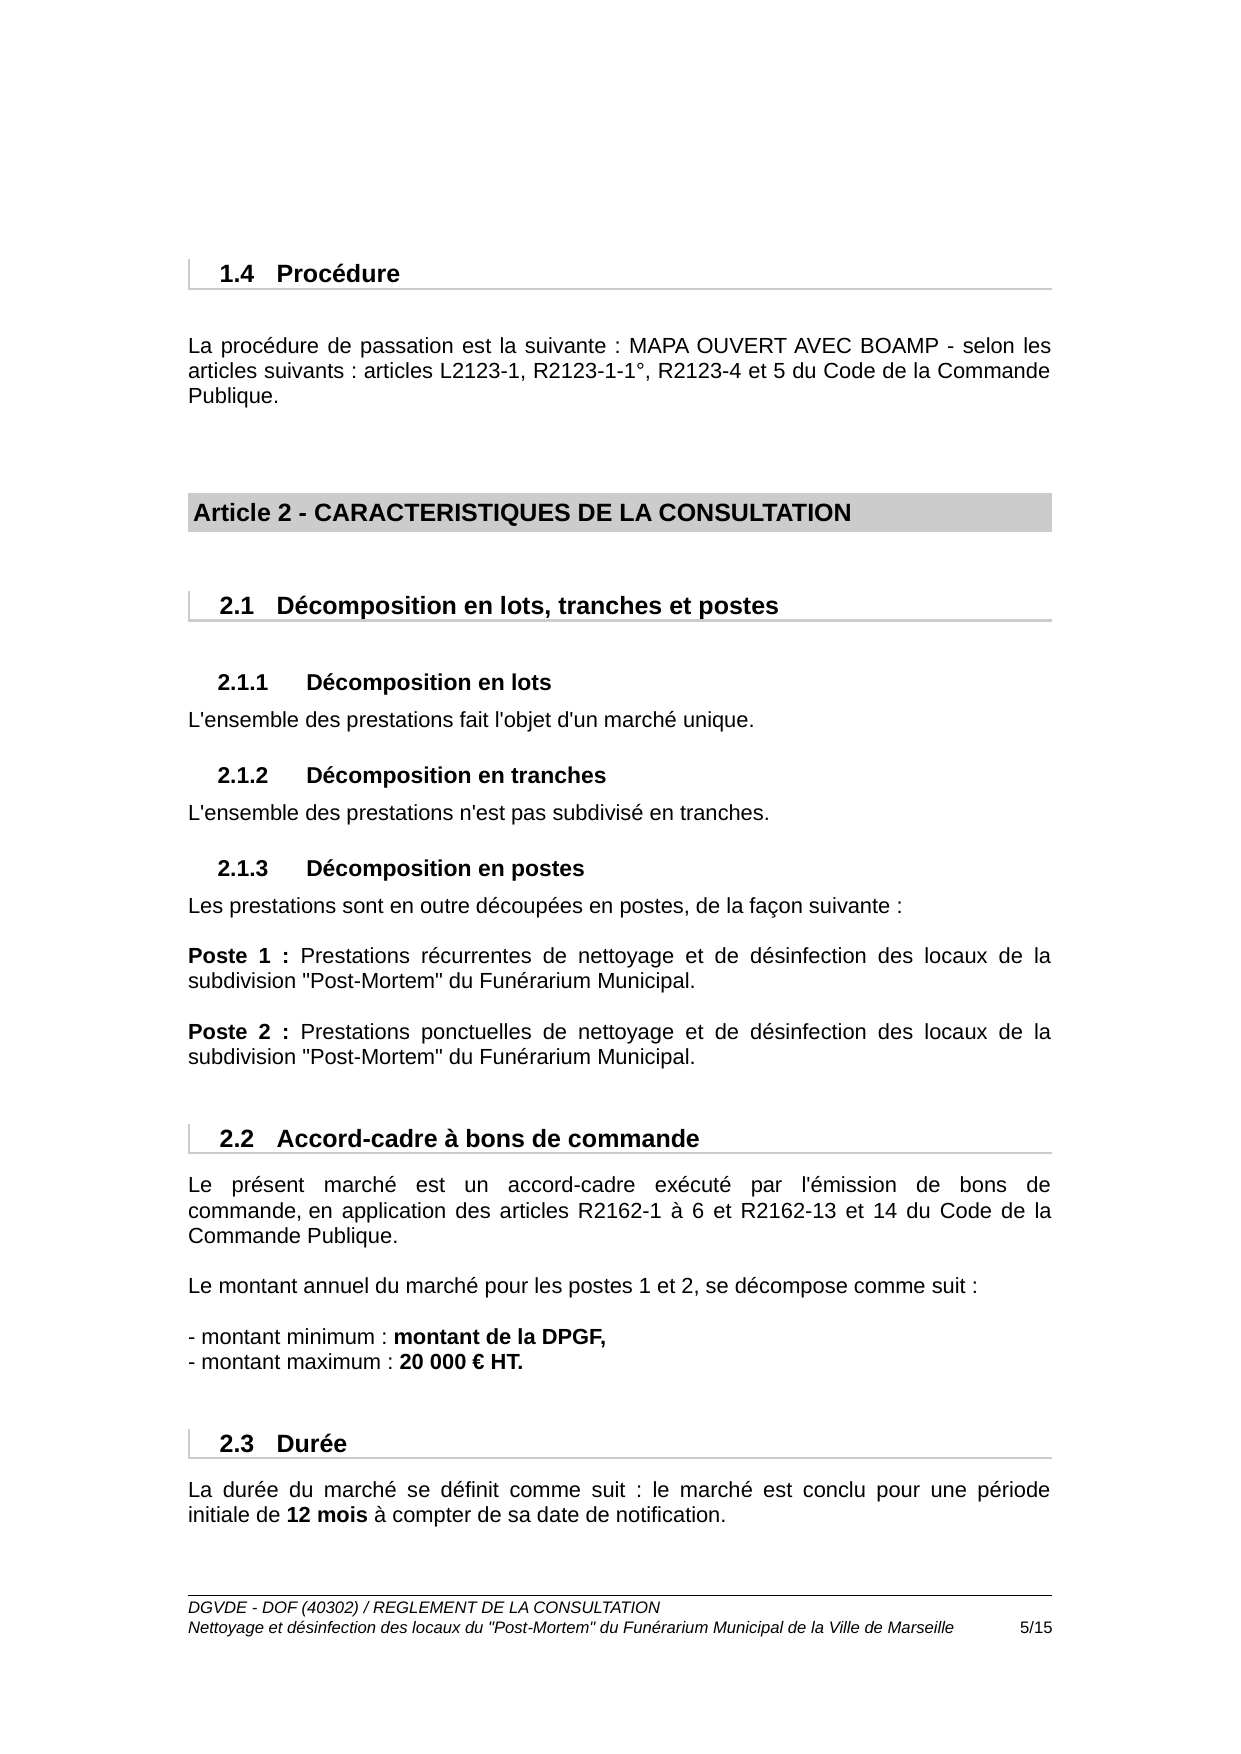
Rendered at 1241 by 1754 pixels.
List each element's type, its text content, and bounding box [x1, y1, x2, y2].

subtitle Procédure [190, 259, 1052, 288]
text Le présent marché est un accord-cadre exécuté par l'émission de bons de commande, en application des articles R2162-1 à 6 et R2162-13 et 14 du Code de la Commande Publique. [188, 1172, 1052, 1248]
text L'ensemble des prestations fait l'objet d'un marché unique. [188, 707, 1052, 732]
text Poste 2 : Prestations ponctuelles de nettoyage et de désinfection des locaux de la subdivision "Post-Mortem" du Funérarium Municipal. [188, 1019, 1052, 1069]
text La procédure de passation est la suivante : MAPA OUVERT AVEC BOAMP - selon les articles suivants : articles L2123-1, R2123-1-1°, R2123-4 et 5 du Code de la Commande Publique. [188, 333, 1052, 409]
text Le montant annuel du marché pour les postes 1 et 2, se décompose comme suit : [188, 1273, 1052, 1298]
subtitle Décomposition en lots, tranches et postes [190, 591, 1052, 619]
text - montant maximum : 20 000 € HT. [188, 1349, 1052, 1374]
text Poste 1 : Prestations récurrentes de nettoyage et de désinfection des locaux de la subdivision "Post-Mortem" du Funérarium Municipal. [188, 943, 1052, 993]
subtitle Accord-cadre à bons de commande [190, 1124, 1052, 1152]
text L'ensemble des prestations n'est pas subdivisé en tranches. [188, 800, 1052, 825]
subtitle Durée [190, 1429, 1052, 1457]
text La durée du marché se définit comme suit : le marché est conclu pour une période initiale de 12 mois à compter de sa date de notification. [188, 1477, 1052, 1528]
text - montant minimum : montant de la DPGF, [188, 1323, 1052, 1349]
subtitle CARACTERISTIQUES DE LA CONSULTATION [190, 495, 1050, 530]
subtitle Décomposition en tranches [188, 762, 1052, 788]
subtitle Décomposition en lots [188, 669, 1052, 695]
subtitle Décomposition en postes [188, 854, 1052, 881]
text Les prestations sont en outre découpées en postes, de la façon suivante : [188, 893, 1052, 918]
